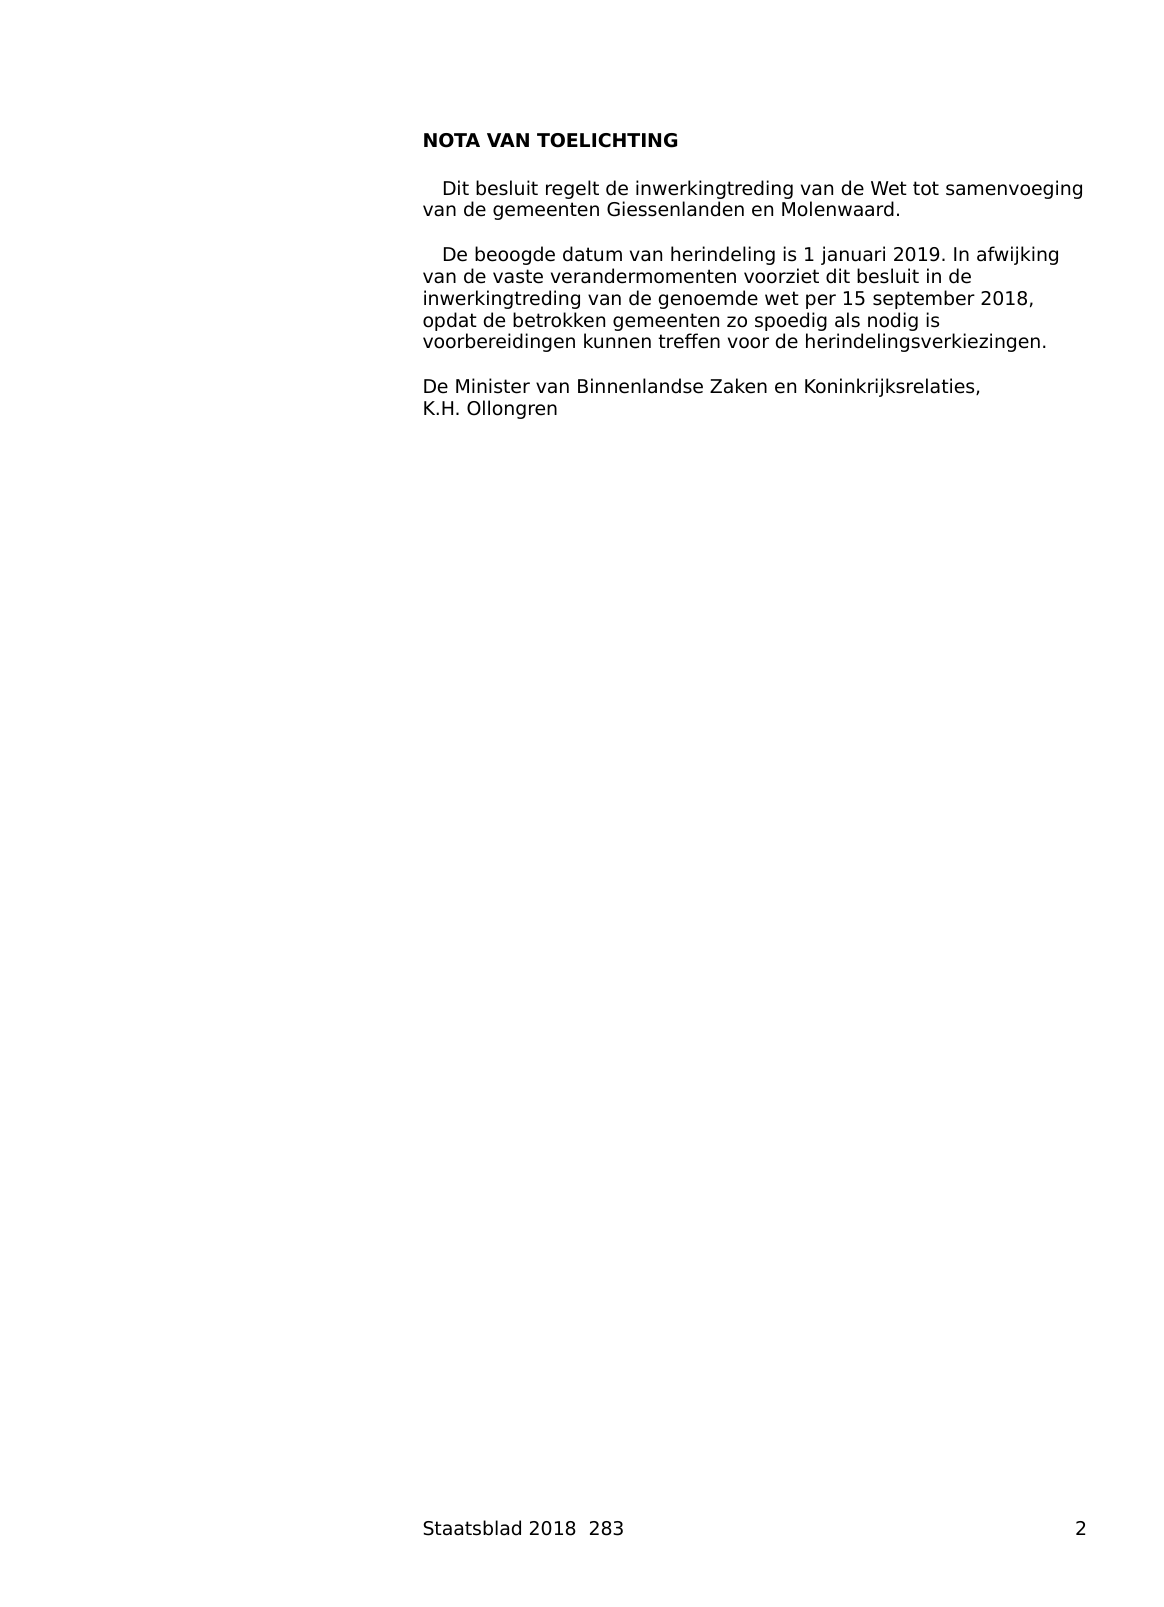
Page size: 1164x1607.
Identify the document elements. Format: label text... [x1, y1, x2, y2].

subtitle NOTA VAN TOELICHTING [422, 130, 1087, 152]
text De beoogde datum van herindeling is 1 januari 2019. In afwijking van de vaste verandermomenten voorziet dit besluit in de inwerkingtreding van de genoemde wet per 15 september 2018, opdat de betrokken gemeenten zo spoedig als nodig is voorbereidingen kunnen treffen voor de herindelingsverkiezingen. [422, 243, 1087, 353]
text De Minister van Binnenlandse Zaken en Koninkrijksrelaties, K.H. Ollongren [422, 376, 1087, 419]
text Dit besluit regelt de inwerkingtreding van de Wet tot samenvoeging van de gemeenten Giessenlanden en Molenwaard. [422, 177, 1087, 221]
